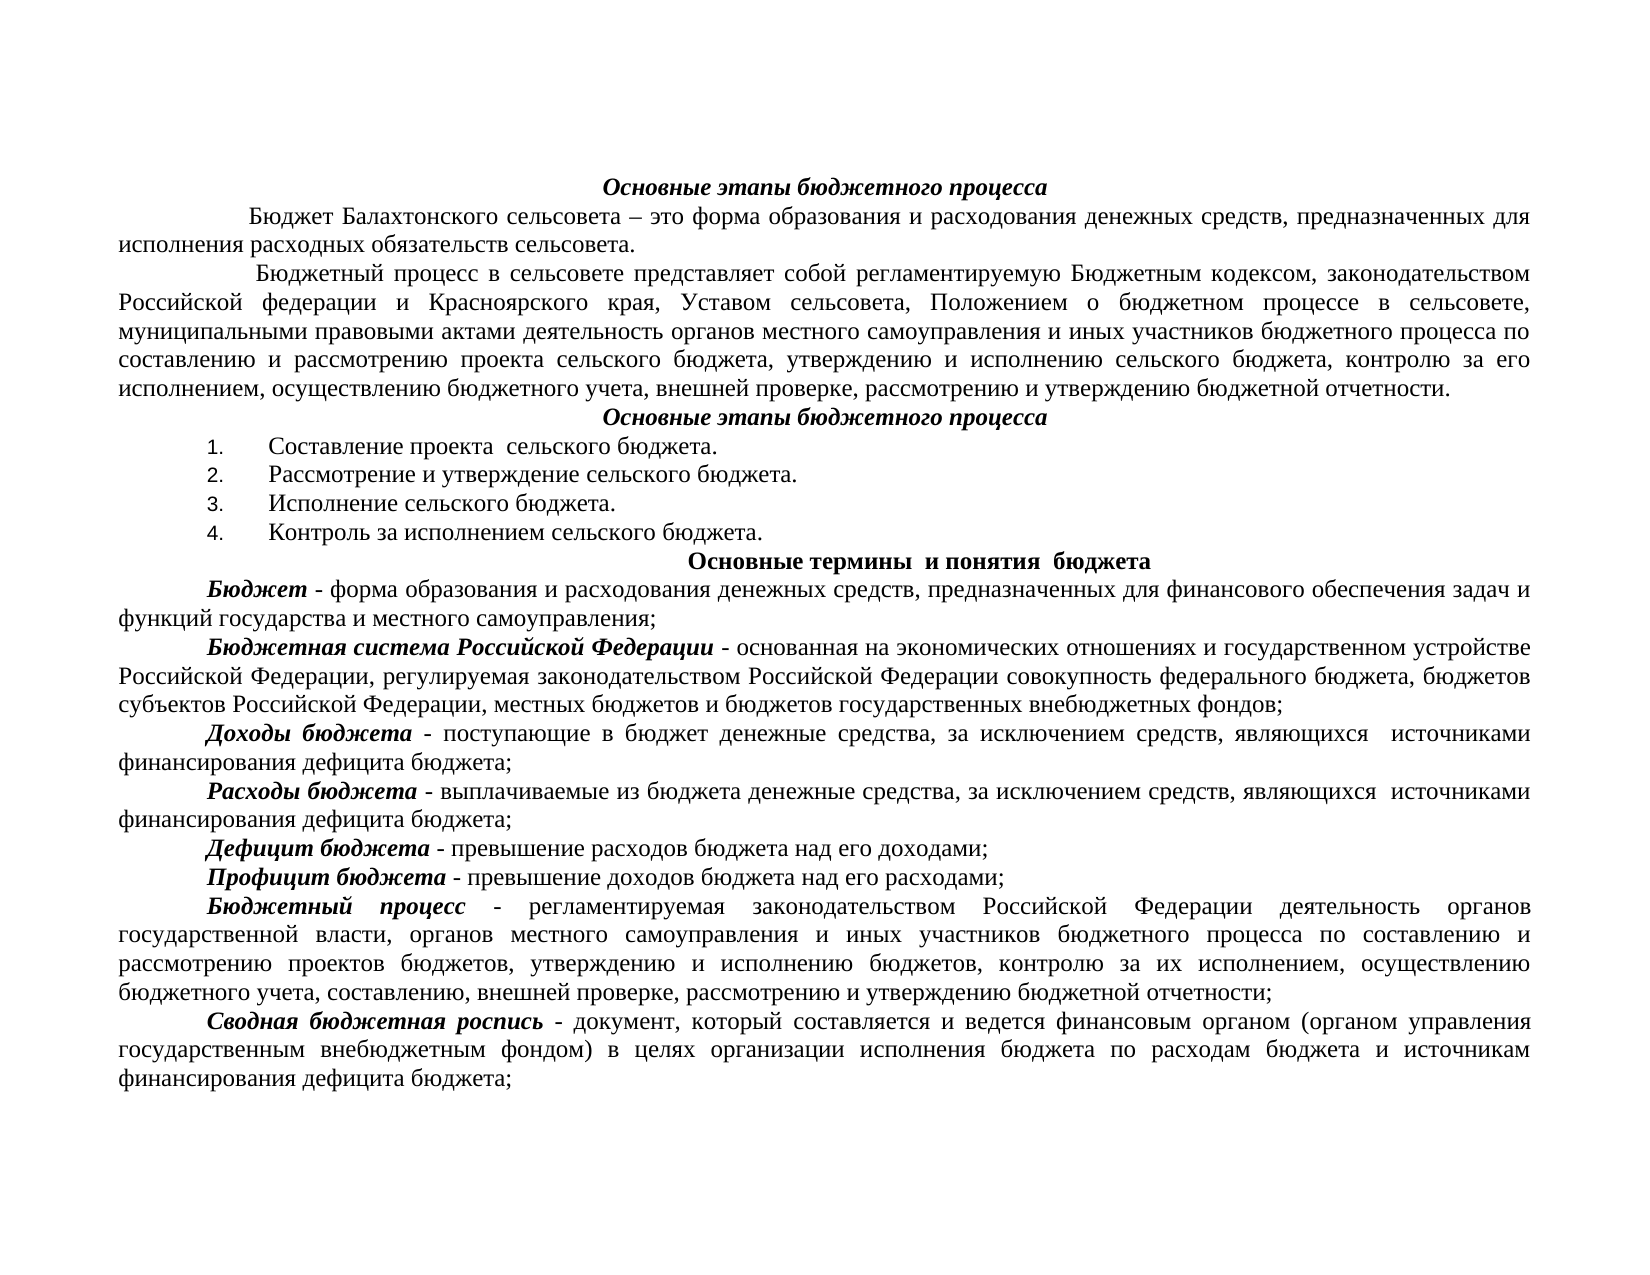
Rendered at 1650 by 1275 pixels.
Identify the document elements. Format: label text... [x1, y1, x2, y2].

text Основные этапы бюджетного процесса [118, 402, 1532, 431]
list Исполнение сельского бюджета. [118, 488, 1532, 517]
text Основные термины и понятия бюджета [118, 546, 1532, 574]
text Доходы бюджета - поступающие в бюджет денежные средства, за исключением средств, являющихся источниками финансирования дефицита бюджета; [118, 718, 1532, 776]
text Бюджетный процесс в сельсовете представляет собой регламентируемую Бюджетным кодексом, законодательством Российской федерации и Красноярского края, Уставом сельсовета, Положением о бюджетном процессе в сельсовете, муниципальными правовыми актами деятельность органов местного самоуправления и иных участников бюджетного процесса по составлению и рассмотрению проекта сельского бюджета, утверждению и исполнению сельского бюджета, контролю за его исполнением, осуществлению бюджетного учета, внешней проверке, рассмотрению и утверждению бюджетной отчетности. [118, 258, 1532, 402]
list Составление проекта сельского бюджета. [118, 431, 1532, 459]
list Рассмотрение и утверждение сельского бюджета. [118, 459, 1532, 488]
text Бюджетная система Российской Федерации - основанная на экономических отношениях и государственном устройстве Российской Федерации, регулируемая законодательством Российской Федерации совокупность федерального бюджета, бюджетов субъектов Российской Федерации, местных бюджетов и бюджетов государственных внебюджетных фондов; [118, 632, 1532, 718]
text Бюджет - форма образования и расходования денежных средств, предназначенных для финансового обеспечения задач и функций государства и местного самоуправления; [118, 574, 1532, 632]
list Контроль за исполнением сельского бюджета. [118, 517, 1532, 546]
text Бюджетный процесс - регламентируемая законодательством Российской Федерации деятельность органов государственной власти, органов местного самоуправления и иных участников бюджетного процесса по составлению и рассмотрению проектов бюджетов, утверждению и исполнению бюджетов, контролю за их исполнением, осуществлению бюджетного учета, составлению, внешней проверке, рассмотрению и утверждению бюджетной отчетности; [118, 891, 1532, 1006]
text Профицит бюджета - превышение доходов бюджета над его расходами; [118, 862, 1532, 891]
text Бюджет Балахтонского сельсовета – это форма образования и расходования денежных средств, предназначенных для исполнения расходных обязательств сельсовета. [118, 201, 1532, 258]
text Дефицит бюджета - превышение расходов бюджета над его доходами; [118, 833, 1532, 862]
text Основные этапы бюджетного процесса [118, 172, 1532, 201]
text Расходы бюджета - выплачиваемые из бюджета денежные средства, за исключением средств, являющихся источниками финансирования дефицита бюджета; [118, 776, 1532, 833]
text Сводная бюджетная роспись - документ, который составляется и ведется финансовым органом (органом управления государственным внебюджетным фондом) в целях организации исполнения бюджета по расходам бюджета и источникам финансирования дефицита бюджета; [118, 1006, 1532, 1092]
